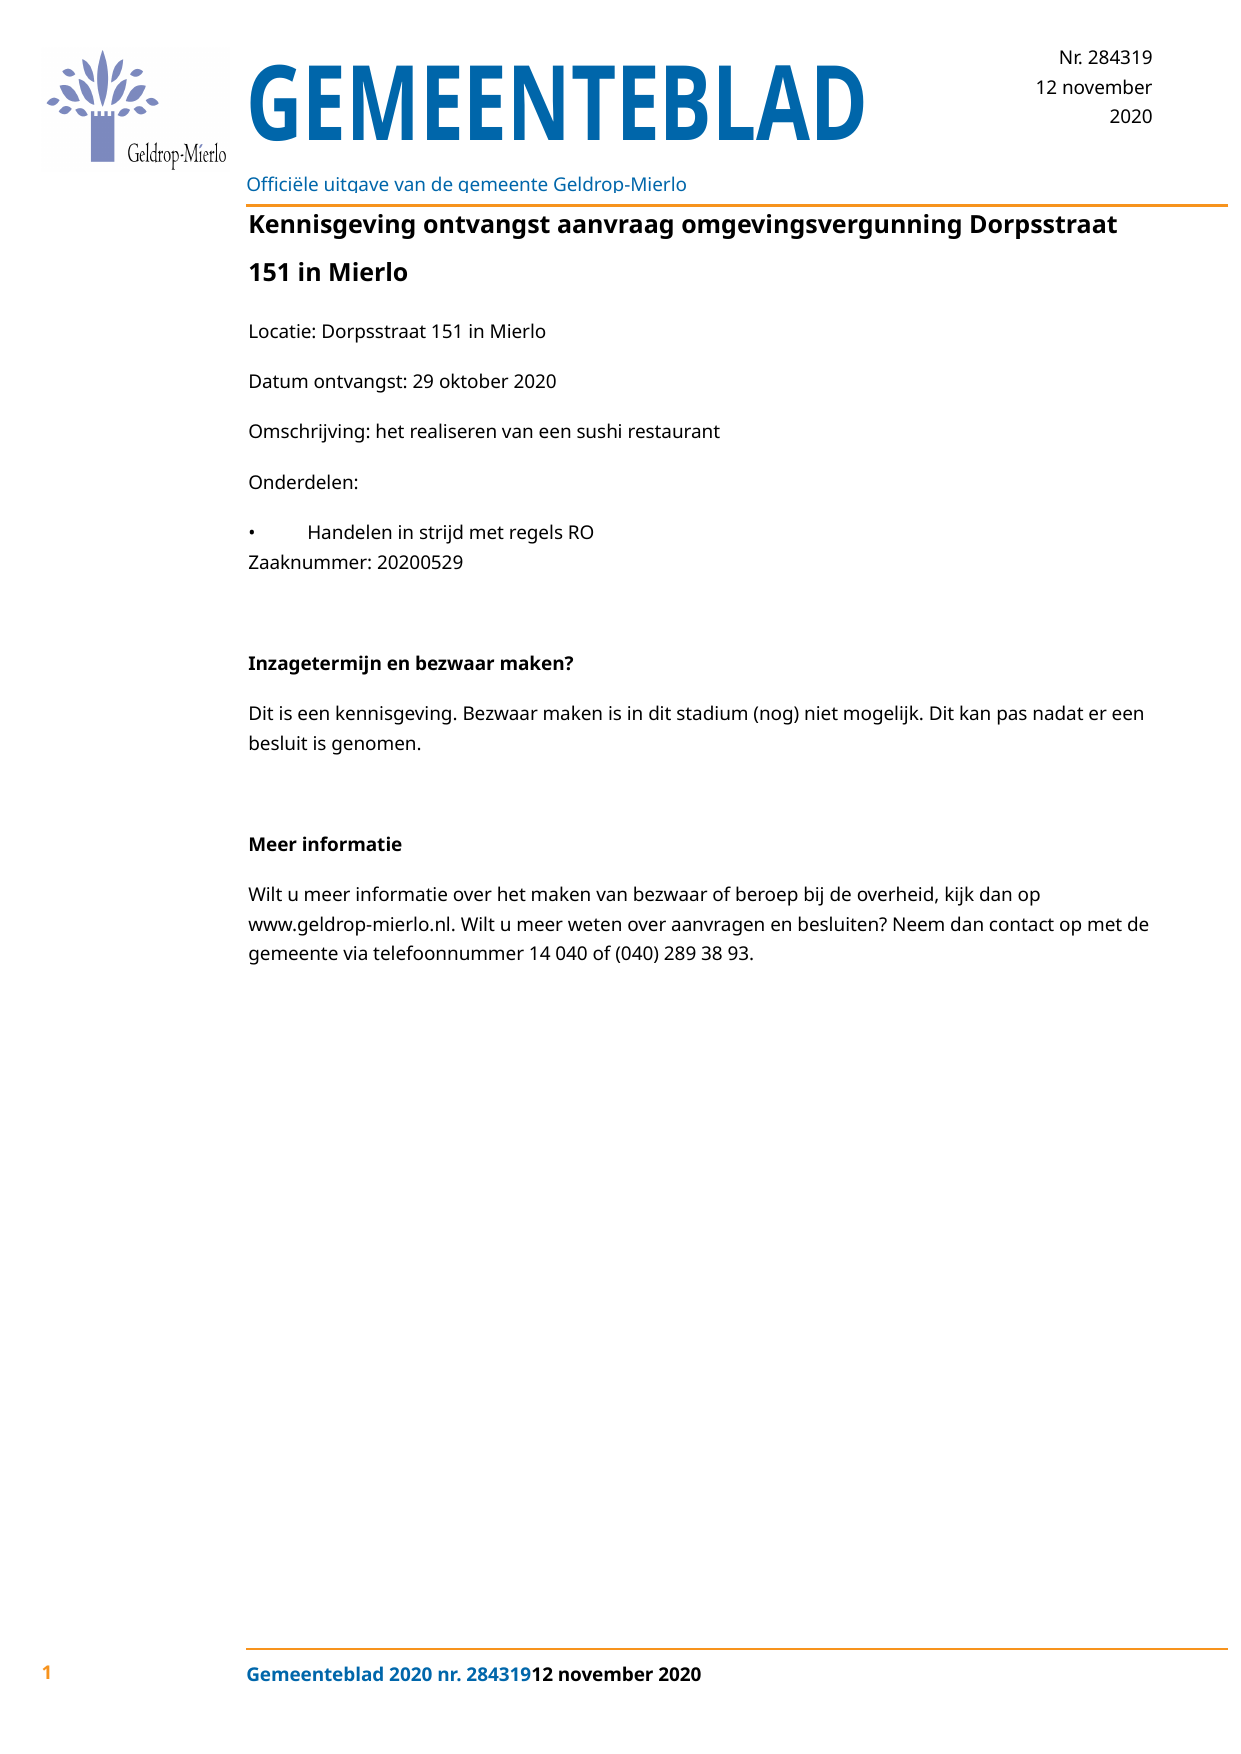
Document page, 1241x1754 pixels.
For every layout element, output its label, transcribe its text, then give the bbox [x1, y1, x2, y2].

text Wilt u meer informatie over het maken van bezwaar of beroep bij de overheid, kijk dan op www.geldrop-mierlo.nl. Wilt u meer weten over aanvragen en besluiten? Neem dan contact op met de gemeente via telefoonnummer 14 040 of (040) 289 38 93. [248, 881, 1152, 966]
text Zaaknummer: 20200529 [248, 549, 1152, 575]
text Dit is een kennisgeving. Bezwaar maken is in dit stadium (nog) niet mogelijk. Dit kan pas nadat er een besluit is genomen. [248, 700, 1152, 756]
text Omschrijving: het realiseren van een sushi restaurant [248, 419, 1152, 444]
text Kennisgeving ontvangst aanvraag omgevingsvergunning Dorpsstraat 151 in Mierlo [248, 207, 1152, 288]
text Onderdelen: [248, 469, 1152, 495]
picture [41, 47, 231, 172]
text Meer informatie [248, 831, 1152, 857]
text Datum ontvangst: 29 oktober 2020 [248, 368, 1152, 394]
text Locatie: Dorpsstraat 151 in Mierlo [248, 318, 1152, 344]
text Inzagetermijn en bezwaar maken? [248, 650, 1152, 676]
list Handelen in strijd met regels RO [248, 519, 1152, 545]
